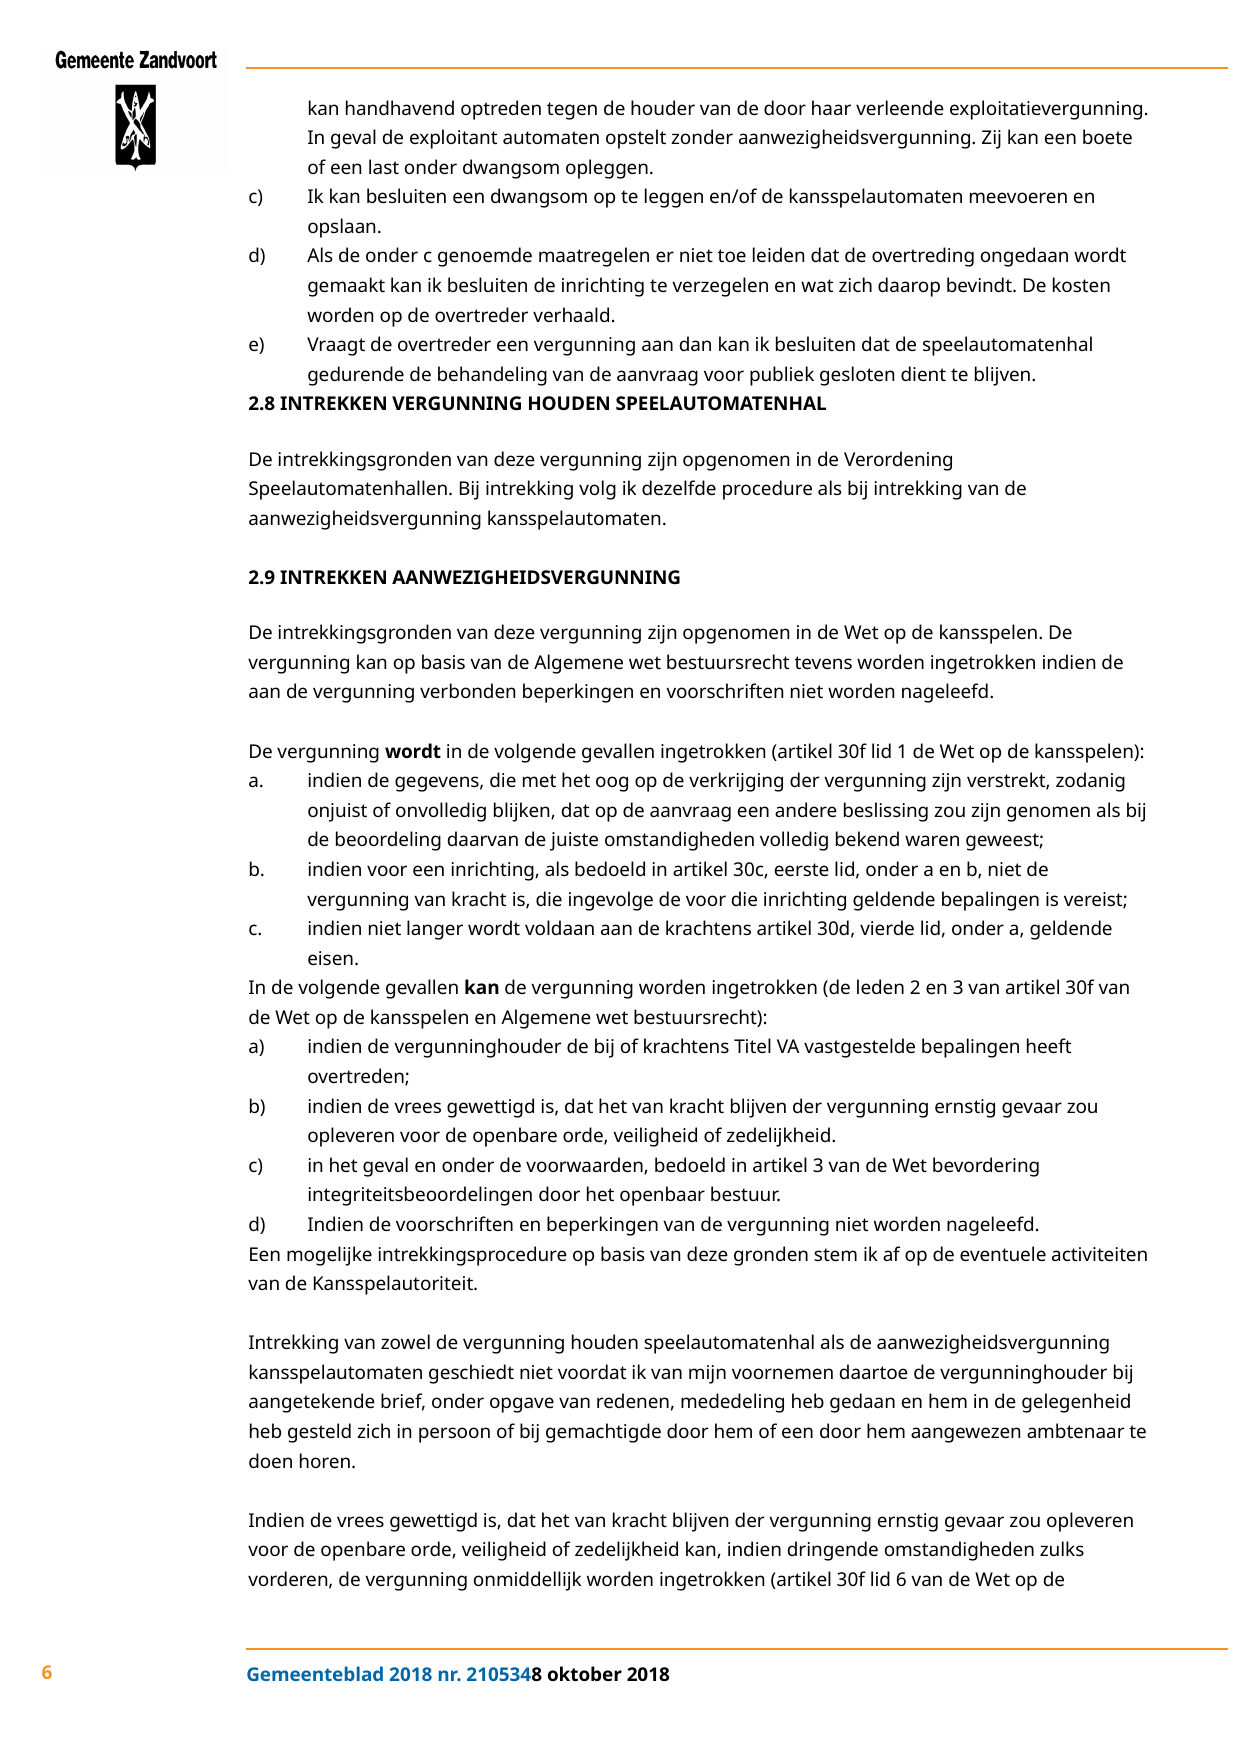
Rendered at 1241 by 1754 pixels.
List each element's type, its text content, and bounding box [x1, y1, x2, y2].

list indien voor een inrichting, als bedoeld in artikel 30c, eerste lid, onder a en b, niet de vergunning van kracht is, die ingevolge de voor die inrichting geldende bepalingen is vereist; [248, 856, 1152, 912]
text In de volgende gevallen kan de vergunning worden ingetrokken (de leden 2 en 3 van artikel 30f van de Wet op de kansspelen en Algemene wet bestuursrecht): [248, 974, 1152, 1030]
text De intrekkingsgronden van deze vergunning zijn opgenomen in de Wet op de kansspelen. De vergunning kan op basis van de Algemene wet bestuursrecht tevens worden ingetrokken indien de aan de vergunning verbonden beperkingen en voorschriften niet worden nageleefd. [248, 619, 1152, 704]
text De vergunning wordt in de volgende gevallen ingetrokken (artikel 30f lid 1 de Wet op de kansspelen): [248, 738, 1152, 764]
text Indien de vrees gewettigd is, dat het van kracht blijven der vergunning ernstig gevaar zou opleveren voor de openbare orde, veiligheid of zedelijkheid kan, indien dringende omstandigheden zulks vorderen, de vergunning onmiddellijk worden ingetrokken (artikel 30f lid 6 van de Wet op de [248, 1507, 1152, 1592]
text 2.8 INTREKKEN VERGUNNING HOUDEN SPEELAUTOMATENHAL [248, 391, 1152, 416]
list indien niet langer wordt voldaan aan de krachtens artikel 30d, vierde lid, onder a, geldende eisen. [248, 915, 1152, 971]
list Indien de voorschriften en beperkingen van de vergunning niet worden nageleefd. [248, 1211, 1152, 1237]
list indien de gegevens, die met het oog op de verkrijging der vergunning zijn verstrekt, zodanig onjuist of onvolledig blijken, dat op de aanvraag een andere beslissing zou zijn genomen als bij de beoordeling daarvan de juiste omstandigheden volledig bekend waren geweest; [248, 767, 1152, 852]
picture [41, 47, 231, 172]
text Een mogelijke intrekkingsprocedure op basis van deze gronden stem ik af op de eventuele activiteiten van de Kansspelautoriteit. [248, 1241, 1152, 1296]
text 2.9 INTREKKEN AANWEZIGHEIDSVERGUNNING [248, 564, 1152, 590]
text De intrekkingsgronden van deze vergunning zijn opgenomen in de Verordening Speelautomatenhallen. Bij intrekking volg ik dezelfde procedure als bij intrekking van de aanwezigheidsvergunning kansspelautomaten. [248, 446, 1152, 531]
list Als de onder c genoemde maatregelen er niet toe leiden dat de overtreding ongedaan wordt gemaakt kan ik besluiten de inrichting te verzegelen en wat zich daarop bevindt. De kosten worden op de overtreder verhaald. [248, 243, 1152, 328]
text Intrekking van zowel de vergunning houden speelautomatenhal als de aanwezigheidsvergunning kansspelautomaten geschiedt niet voordat ik van mijn voornemen daartoe de vergunninghouder bij aangetekende brief, onder opgave van redenen, mededeling heb gedaan en hem in de gelegenheid heb gesteld zich in persoon of bij gemachtigde door hem of een door hem aangewezen ambtenaar te doen horen. [248, 1329, 1152, 1474]
list Ik kan besluiten een dwangsom op te leggen en/of de kansspelautomaten meevoeren en opslaan. [248, 183, 1152, 239]
list Vraagt de overtreder een vergunning aan dan kan ik besluiten dat de speelautomatenhal gedurende de behandeling van de aanvraag voor publiek gesloten dient te blijven. [248, 331, 1152, 387]
list indien de vergunninghouder de bij of krachtens Titel VA vastgestelde bepalingen heeft overtreden; [248, 1034, 1152, 1089]
list indien de vrees gewettigd is, dat het van kracht blijven der vergunning ernstig gevaar zou opleveren voor de openbare orde, veiligheid of zedelijkheid. [248, 1093, 1152, 1148]
list kan handhavend optreden tegen de houder van de door haar verleende exploitatievergunning. In geval de exploitant automaten opstelt zonder aanwezigheidsvergunning. Zij kan een boete of een last onder dwangsom opleggen. [248, 95, 1152, 180]
list in het geval en onder de voorwaarden, bedoeld in artikel 3 van de Wet bevordering integriteitsbeoordelingen door het openbaar bestuur. [248, 1152, 1152, 1207]
